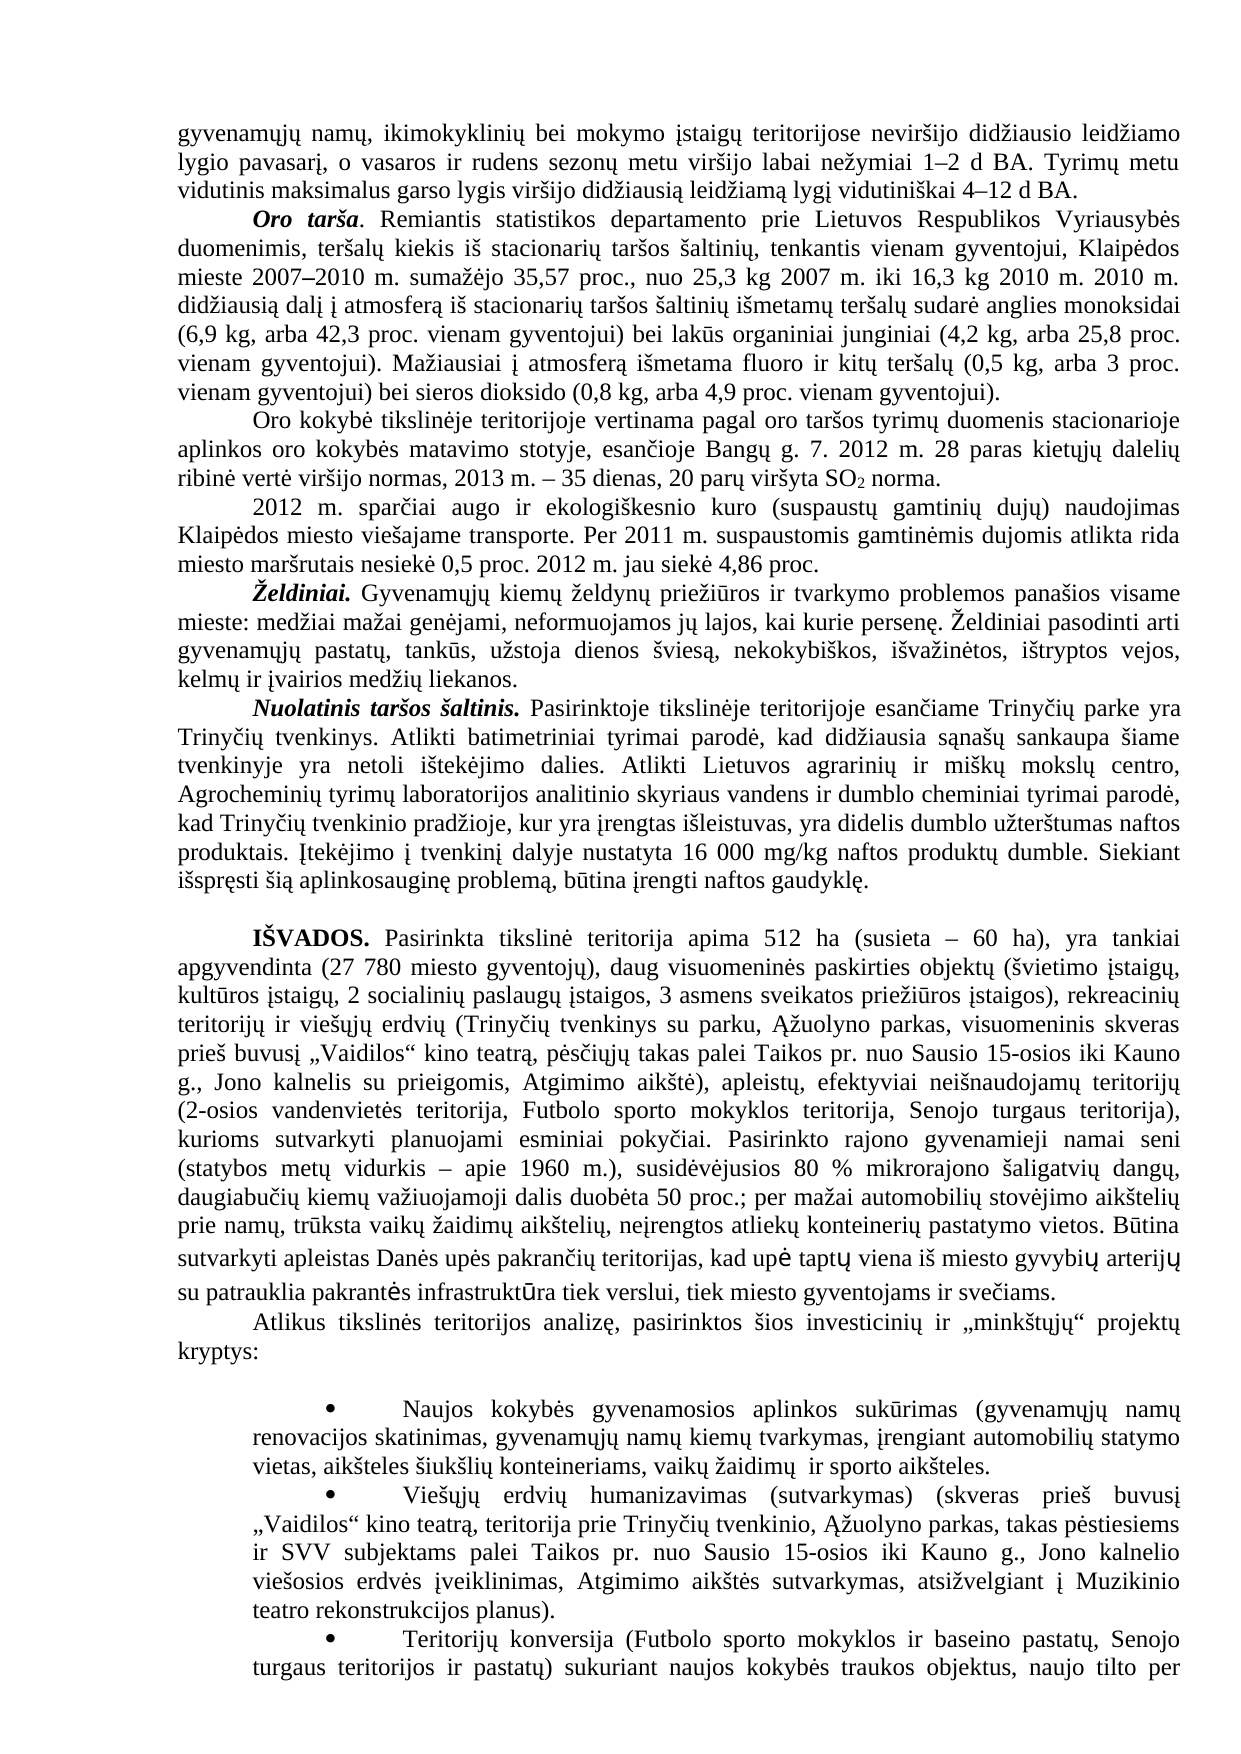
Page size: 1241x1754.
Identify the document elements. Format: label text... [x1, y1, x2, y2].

text 2012 m. sparčiai augo ir ekologiškesnio kuro (suspaustų gamtinių dujų) naudojimas Klaipėdos miesto viešajame transporte. Per 2011 m. suspaustomis gamtinėmis dujomis atlikta rida miesto maršrutais nesiekė 0,5 proc. 2012 m. jau siekė 4,86 proc. [177, 492, 1181, 578]
text  Teritorijų konversija (Futbolo sporto mokyklos ir baseino pastatų, Senojo turgaus teritorijos ir pastatų) sukuriant naujos kokybės traukos objektus, naujo tilto per [252, 1624, 1181, 1681]
text Atlikus tikslinės teritorijos analizę, pasirinktos šios investicinių ir „minkštųjų“ projektų kryptys: [177, 1307, 1181, 1365]
text Nuolatinis taršos šaltinis. Pasirinktoje tikslinėje teritorijoje esančiame Trinyčių parke yra Trinyčių tvenkinys. Atlikti batimetriniai tyrimai parodė, kad didžiausia sąnašų sankaupa šiame tvenkinyje yra netoli ištekėjimo dalies. Atlikti Lietuvos agrarinių ir miškų mokslų centro, Agrocheminių tyrimų laboratorijos analitinio skyriaus vandens ir dumblo cheminiai tyrimai parodė, kad Trinyčių tvenkinio pradžioje, kur yra įrengtas išleistuvas, yra didelis dumblo užterštumas naftos produktais. Įtekėjimo į tvenkinį dalyje nustatyta 16 000 mg/kg naftos produktų dumble. Siekiant išspręsti šią aplinkosauginę problemą, būtina įrengti naftos gaudyklę. [177, 693, 1181, 894]
text  Viešųjų erdvių humanizavimas (sutvarkymas) (skveras prieš buvusį „Vaidilos“ kino teatrą, teritorija prie Trinyčių tvenkinio, Ąžuolyno parkas, takas pėstiesiems ir SVV subjektams palei Taikos pr. nuo Sausio 15-osios iki Kauno g., Jono kalnelio viešosios erdvės įveiklinimas, Atgimimo aikštės sutvarkymas, atsižvelgiant į Muzikinio teatro rekonstrukcijos planus). [252, 1480, 1181, 1624]
text Oro tarša. Remiantis statistikos departamento prie Lietuvos Respublikos Vyriausybės duomenimis, teršalų kiekis iš stacionarių taršos šaltinių, tenkantis vienam gyventojui, Klaipėdos mieste 2007–2010 m. sumažėjo 35,57 proc., nuo 25,3 kg 2007 m. iki 16,3 kg 2010 m. 2010 m. didžiausią dalį į atmosferą iš stacionarių taršos šaltinių išmetamų teršalų sudarė anglies monoksidai (6,9 kg, arba 42,3 proc. vienam gyventojui) bei lakūs organiniai junginiai (4,2 kg, arba 25,8 proc. vienam gyventojui). Mažiausiai į atmosferą išmetama fluoro ir kitų teršalų (0,5 kg, arba 3 proc. vienam gyventojui) bei sieros dioksido (0,8 kg, arba 4,9 proc. vienam gyventojui). [177, 204, 1181, 406]
text gyvenamųjų namų, ikimokyklinių bei mokymo įstaigų teritorijose neviršijo didžiausio leidžiamo lygio pavasarį, o vasaros ir rudens sezonų metu viršijo labai nežymiai 1–2 d BA. Tyrimų metu vidutinis maksimalus garso lygis viršijo didžiausią leidžiamą lygį vidutiniškai 4–12 d BA. [177, 118, 1181, 204]
text Išvados. Pasirinkta tikslinė teritorija apima 512 ha (susieta – 60 ha), yra tankiai apgyvendinta (27 780 miesto gyventojų), daug visuomeninės paskirties objektų (švietimo įstaigų, kultūros įstaigų, 2 socialinių paslaugų įstaigos, 3 asmens sveikatos priežiūros įstaigos), rekreacinių teritorijų ir viešųjų erdvių (Trinyčių tvenkinys su parku, Ąžuolyno parkas, visuomeninis skveras prieš buvusį „Vaidilos“ kino teatrą, pėsčiųjų takas palei Taikos pr. nuo Sausio 15-osios iki Kauno g., Jono kalnelis su prieigomis, Atgimimo aikštė), apleistų, efektyviai neišnaudojamų teritorijų (2‑osios vandenvietės teritorija, Futbolo sporto mokyklos teritorija, Senojo turgaus teritorija), kurioms sutvarkyti planuojami esminiai pokyčiai. Pasirinkto rajono gyvenamieji namai seni (statybos metų vidurkis – apie 1960 m.), susidėvėjusios 80 % mikrorajono šaligatvių dangų, daugiabučių kiemų važiuojamoji dalis duobėta 50 proc.; per mažai automobilių stovėjimo aikštelių prie namų, trūksta vaikų žaidimų aikštelių, neįrengtos atliekų konteinerių pastatymo vietos. Būtina sutvarkyti apleistas Danės upės pakrančių teritorijas, kad upė taptų viena iš miesto gyvybių arterijų su patrauklia pakrantės infrastruktūra tiek verslui, tiek miesto gyventojams ir svečiams. [177, 923, 1181, 1307]
text  Naujos kokybės gyvenamosios aplinkos sukūrimas (gyvenamųjų namų renovacijos skatinimas, gyvenamųjų namų kiemų tvarkymas, įrengiant automobilių statymo vietas, aikšteles šiukšlių konteineriams, vaikų žaidimų ir sporto aikšteles. [252, 1394, 1181, 1480]
text Oro kokybė tikslinėje teritorijoje vertinama pagal oro taršos tyrimų duomenis stacionarioje aplinkos oro kokybės matavimo stotyje, esančioje Bangų g. 7. 2012 m. 28 paras kietųjų dalelių ribinė vertė viršijo normas, 2013 m. – 35 dienas, 20 parų viršyta SO2 norma. [177, 406, 1181, 492]
text Želdiniai. Gyvenamųjų kiemų želdynų priežiūros ir tvarkymo problemos panašios visame mieste: medžiai mažai genėjami, neformuojamos jų lajos, kai kurie persenę. Želdiniai pasodinti arti gyvenamųjų pastatų, tankūs, užstoja dienos šviesą, nekokybiškos, išvažinėtos, ištryptos vejos, kelmų ir įvairios medžių liekanos. [177, 578, 1181, 693]
